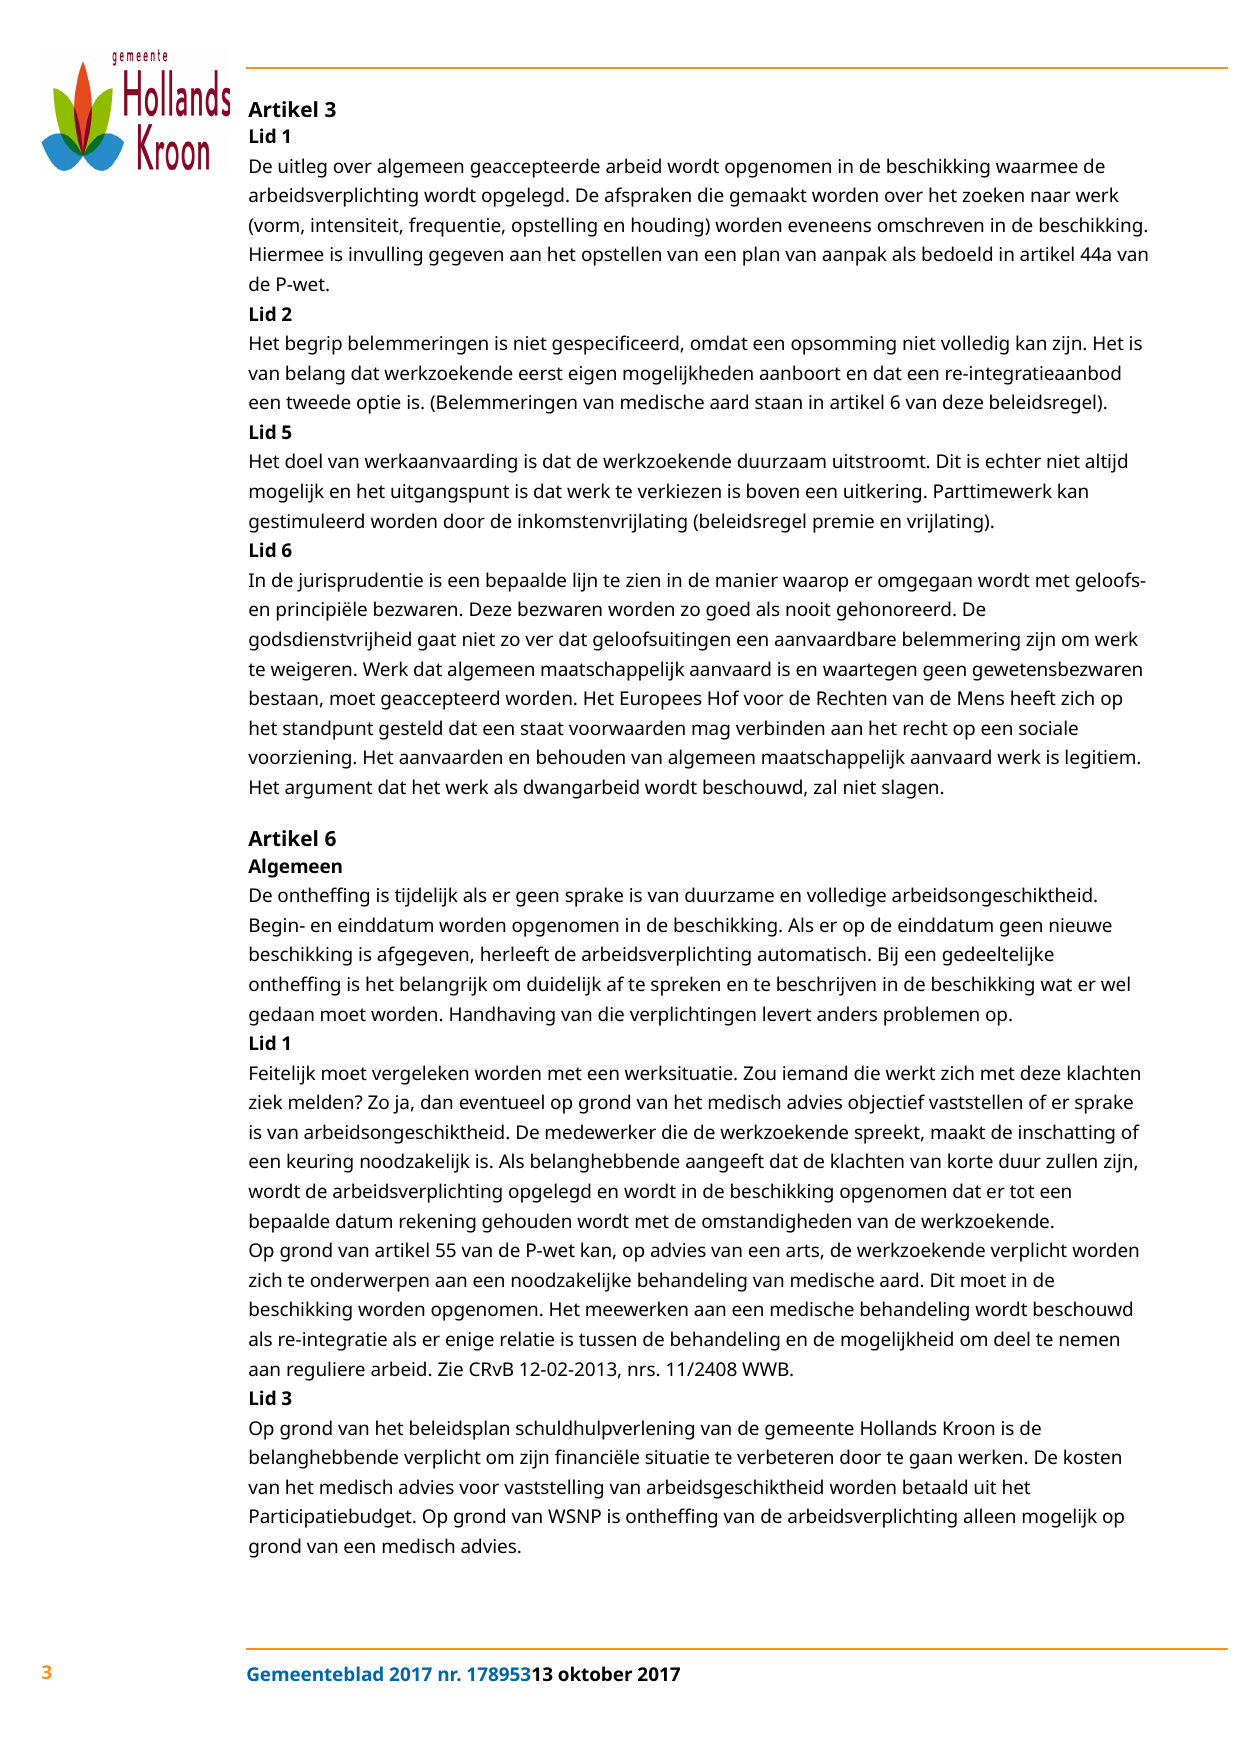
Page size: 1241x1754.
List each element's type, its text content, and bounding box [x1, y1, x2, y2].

picture [41, 47, 231, 172]
text Algemeen [248, 853, 1152, 879]
text Artikel 3 [248, 95, 1152, 123]
text Lid 2 [248, 301, 1152, 326]
text In de jurisprudentie is een bepaalde lijn te zien in de manier waarop er omgegaan wordt met geloofs- en principiële bezwaren. Deze bezwaren worden zo goed als nooit gehonoreerd. De godsdienstvrijheid gaat niet zo ver dat geloofsuitingen een aanvaardbare belemmering zijn om werk te weigeren. Werk dat algemeen maatschappelijk aanvaard is en waartegen geen gewetensbezwaren bestaan, moet geaccepteerd worden. Het Europees Hof voor de Rechten van de Mens heeft zich op het standpunt gesteld dat een staat voorwaarden mag verbinden aan het recht op een sociale voorziening. Het aanvaarden en behouden van algemeen maatschappelijk aanvaard werk is legitiem. Het argument dat het werk als dwangarbeid wordt beschouwd, zal niet slagen. [248, 567, 1152, 800]
text De uitleg over algemeen geaccepteerde arbeid wordt opgenomen in de beschikking waarmee de arbeidsverplichting wordt opgelegd. De afspraken die gemaakt worden over het zoeken naar werk (vorm, intensiteit, frequentie, opstelling en houding) worden eveneens omschreven in de beschikking. Hiermee is invulling gegeven aan het opstellen van een plan van aanpak als bedoeld in artikel 44a van de P-wet. [248, 153, 1152, 297]
text Lid 3 [248, 1385, 1152, 1411]
text Het begrip belemmeringen is niet gespecificeerd, omdat een opsomming niet volledig kan zijn. Het is van belang dat werkzoekende eerst eigen mogelijkheden aanboort en dat een re-integratieaanbod een tweede optie is. (Belemmeringen van medische aard staan in artikel 6 van deze beleidsregel). [248, 330, 1152, 415]
text Het doel van werkaanvaarding is dat de werkzoekende duurzaam uitstroomt. Dit is echter niet altijd mogelijk en het uitgangspunt is dat werk te verkiezen is boven een uitkering. Parttimewerk kan gestimuleerd worden door de inkomstenvrijlating (beleidsregel premie en vrijlating). [248, 449, 1152, 533]
text Lid 5 [248, 419, 1152, 445]
text Lid 6 [248, 537, 1152, 563]
text Op grond van artikel 55 van de P-wet kan, op advies van een arts, de werkzoekende verplicht worden zich te onderwerpen aan een noodzakelijke behandeling van medische aard. Dit moet in de beschikking worden opgenomen. Het meewerken aan een medische behandeling wordt beschouwd als re-integratie als er enige relatie is tussen de behandeling en de mogelijkheid om deel te nemen aan reguliere arbeid. Zie CRvB 12-02-2013, nrs. 11/2408 WWB. [248, 1237, 1152, 1382]
text Artikel 6 [248, 824, 1152, 853]
text Lid 1 [248, 123, 1152, 149]
text De ontheffing is tijdelijk als er geen sprake is van duurzame en volledige arbeidsongeschiktheid. Begin- en einddatum worden opgenomen in de beschikking. Als er op de einddatum geen nieuwe beschikking is afgegeven, herleeft de arbeidsverplichting automatisch. Bij een gedeeltelijke ontheffing is het belangrijk om duidelijk af te spreken en te beschrijven in de beschikking wat er wel gedaan moet worden. Handhaving van die verplichtingen levert anders problemen op. [248, 882, 1152, 1027]
text Feitelijk moet vergeleken worden met een werksituatie. Zou iemand die werkt zich met deze klachten ziek melden? Zo ja, dan eventueel op grond van het medisch advies objectief vaststellen of er sprake is van arbeidsongeschiktheid. De medewerker die de werkzoekende spreekt, maakt de inschatting of een keuring noodzakelijk is. Als belanghebbende aangeeft dat de klachten van korte duur zullen zijn, wordt de arbeidsverplichting opgelegd en wordt in de beschikking opgenomen dat er tot een bepaalde datum rekening gehouden wordt met de omstandigheden van de werkzoekende. [248, 1060, 1152, 1234]
text Op grond van het beleidsplan schuldhulpverlening van de gemeente Hollands Kroon is de belanghebbende verplicht om zijn financiële situatie te verbeteren door te gaan werken. De kosten van het medisch advies voor vaststelling van arbeidsgeschiktheid worden betaald uit het Participatiebudget. Op grond van WSNP is ontheffing van de arbeidsverplichting alleen mogelijk op grond van een medisch advies. [248, 1415, 1152, 1559]
text Lid 1 [248, 1030, 1152, 1056]
